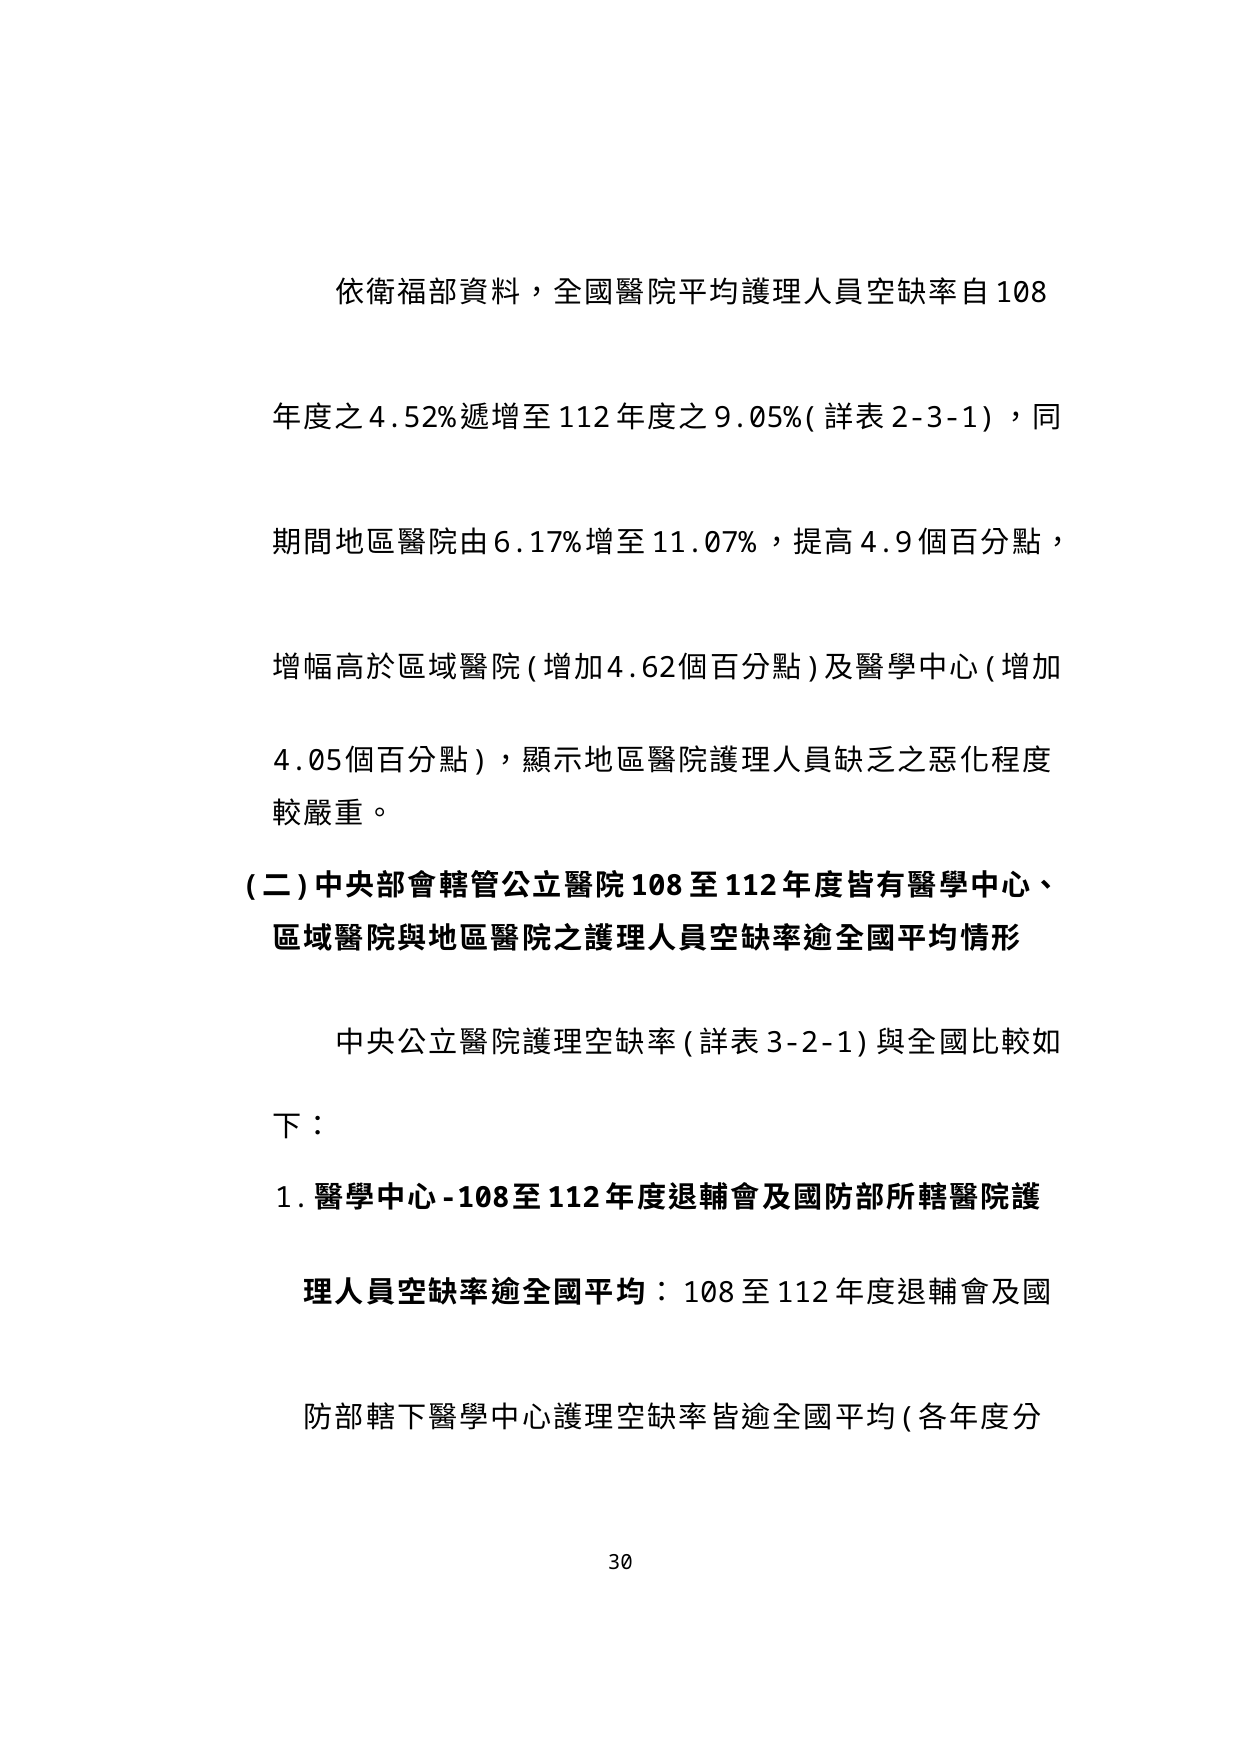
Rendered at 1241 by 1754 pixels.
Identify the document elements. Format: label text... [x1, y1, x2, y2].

text 依衛福部資料，全國醫院平均護理人員空缺率自108年度之4.52%遞增至112年度之9.05%(詳表2-3-1)，同期間地區醫院由6.17%增至11.07%，提高4.9個百分點，增幅高於區域醫院(增加4.62個百分點)及醫學中心(增加4.05個百分點)，顯示地區醫院護理人員缺乏之惡化程度較嚴重。 [266, 207, 1063, 832]
text 中央公立醫院護理空缺率(詳表3-2-1)與全國比較如下： [266, 957, 1063, 1144]
text 1.醫學中心-108至112年度退輔會及國防部所轄醫院護理人員空缺率逾全國平均：108至112年度退輔會及國防部轄下醫學中心護理空缺率皆逾全國平均(各年度分 [266, 1144, 1063, 1457]
text (二)中央部會轄管公立醫院108至112年度皆有醫學中心、區域醫院與地區醫院之護理人員空缺率逾全國平均情形 [236, 832, 1063, 957]
